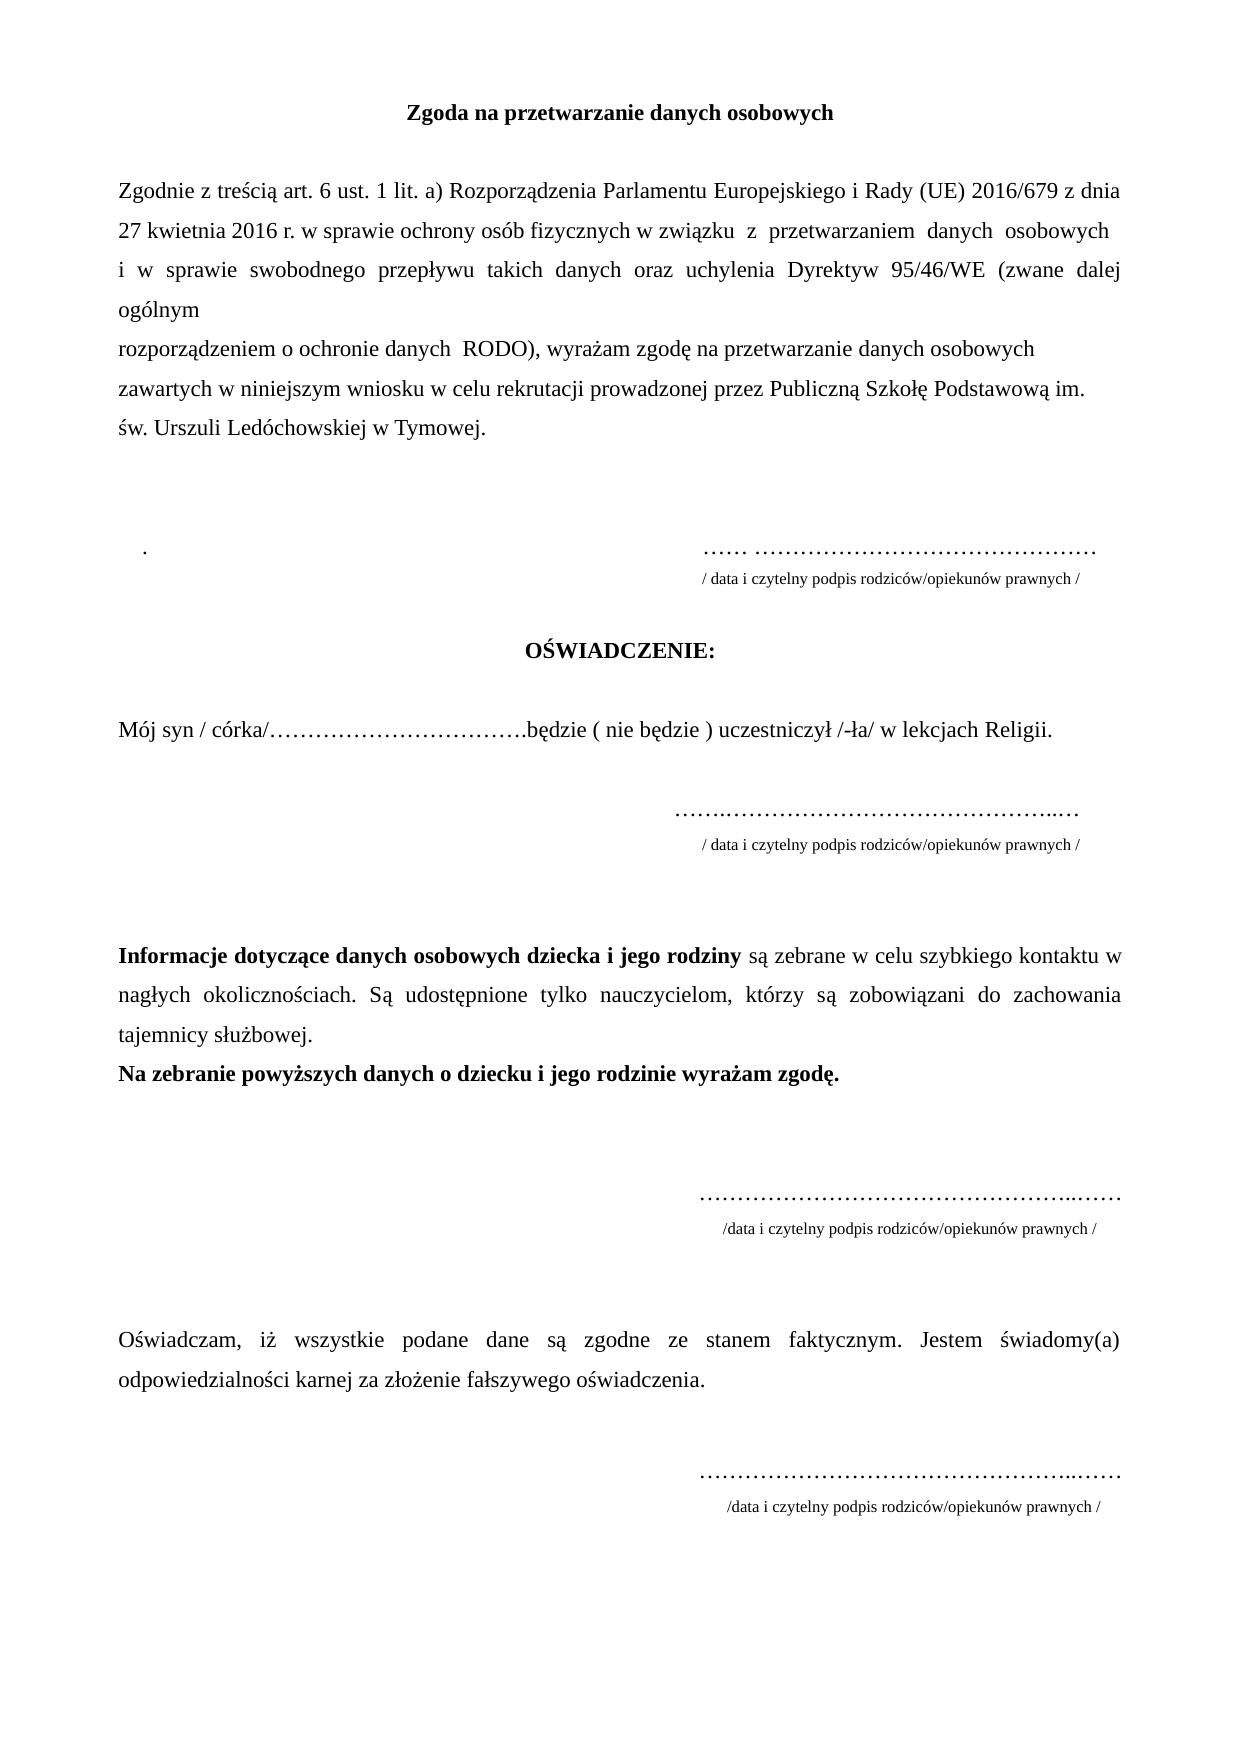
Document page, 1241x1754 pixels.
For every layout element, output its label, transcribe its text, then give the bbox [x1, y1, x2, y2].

text …………………………………………..…… [118, 1457, 1122, 1483]
text Na zebranie powyższych danych o dziecku i jego rodzinie wyrażam zgodę. [118, 1061, 1122, 1087]
text Oświadczam, iż wszystkie podane dane są zgodne ze stanem faktycznym. Jestem świadomy(a) odpowiedzialności karnej za złożenie fałszywego oświadczenia. [118, 1326, 1122, 1392]
text …………………………………………..…… [118, 1179, 1122, 1205]
text Informacje dotyczące danych osobowych dziecka i jego rodziny są zebrane w celu szybkiego kontaktu w nagłych okolicznościach. Są udostępnione tylko nauczycielom, którzy są zobowiązani do zachowania tajemnicy służbowej. [118, 942, 1122, 1047]
text OŚWIADCZENIE: [118, 637, 1122, 663]
text / data i czytelny podpis rodziców/opiekunów prawnych / [118, 834, 1122, 853]
text Zgodnie z treścią art. 6 ust. 1 lit. a) Rozporządzenia Parlamentu Europejskiego i Rady (UE) 2016/679 z dnia 27 kwietnia 2016 r. w sprawie ochrony osób fizycznych w związku z przetwarzaniem danych osobowych i w sprawie swobodnego przepływu takich danych oraz uchylenia Dyrektyw 95/46/WE (zwane dalej ogólnym rozporządzeniem o ochronie danych RODO), wyrażam zgodę na przetwarzanie danych osobowych zawartych w niniejszym wniosku w celu rekrutacji prowadzonej przez Publiczną Szkołę Podstawową im. św. Urszuli Ledóchowskiej w Tymowej. [118, 177, 1122, 441]
text /data i czytelny podpis rodziców/opiekunów prawnych / [118, 1497, 1122, 1516]
text . …… ……………………………………… / data i czytelny podpis rodziców/opiekunów prawnych / [118, 533, 1122, 588]
text /data i czytelny podpis rodziców/opiekunów prawnych / [118, 1218, 1122, 1238]
text …….……………………………………..… [118, 795, 1122, 821]
text Zgoda na przetwarzanie danych osobowych [118, 98, 1122, 125]
text Mój syn / córka/…………………………….będzie ( nie będzie ) uczestniczył /-ła/ w lekcjach Religii. [118, 716, 1122, 742]
